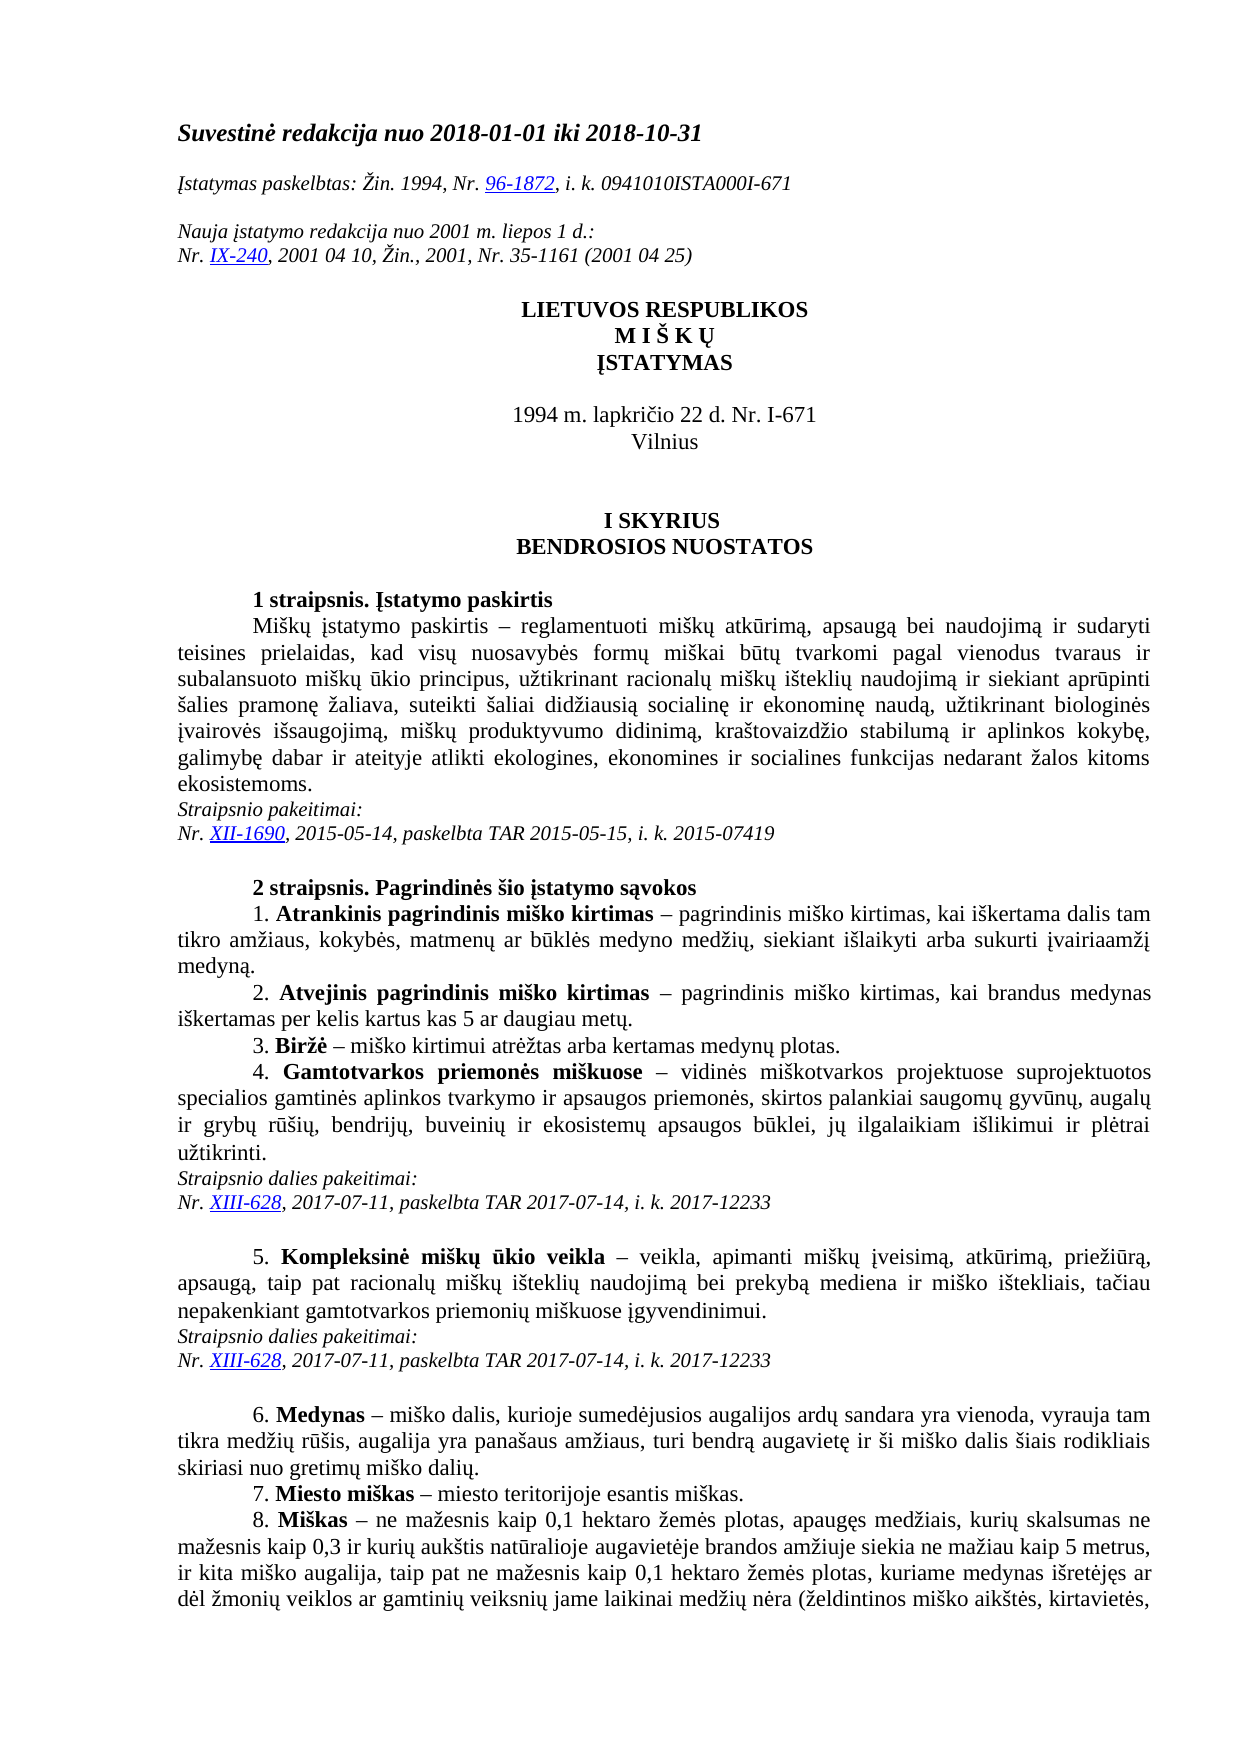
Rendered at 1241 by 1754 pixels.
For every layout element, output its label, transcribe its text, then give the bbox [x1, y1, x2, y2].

text 7. Miesto miškas – miesto teritorijoje esantis miškas. [177, 1480, 1152, 1506]
text 2 straipsnis. Pagrindinės šio įstatymo sąvokos [177, 873, 1152, 900]
text 5. Kompleksinė miškų ūkio veikla – veikla, apimanti miškų įveisimą, atkūrimą, priežiūrą, apsaugą, taip pat racionalų miškų išteklių naudojimą bei prekybą mediena ir miško ištekliais, tačiau nepakenkiant gamtotvarkos priemonių miškuose įgyvendinimui. [177, 1243, 1152, 1324]
text 1 straipsnis. Įstatymo paskirtis [177, 586, 1152, 612]
text ĮSTATYMAS [177, 349, 1152, 375]
text Vilnius [177, 428, 1152, 454]
text I SKYRIUS [177, 507, 1152, 533]
text 1994 m. lapkričio 22 d. Nr. I-671 [177, 401, 1152, 428]
text 2. Atvejinis pagrindinis miško kirtimas – pagrindinis miško kirtimas, kai brandus medynas iškertamas per kelis kartus kas 5 ar daugiau metų. [177, 979, 1152, 1032]
text Nr. XIII-628, 2017-07-11, paskelbta TAR 2017-07-14, i. k. 2017-12233 [177, 1190, 1152, 1214]
text BENDROSIOS NUOSTATOS [177, 533, 1152, 559]
text Nr. XIII-628, 2017-07-11, paskelbta TAR 2017-07-14, i. k. 2017-12233 [177, 1348, 1152, 1372]
text Straipsnio pakeitimai: [177, 797, 1152, 821]
text 3. Biržė – miško kirtimui atrėžtas arba kertamas medynų plotas. [177, 1032, 1152, 1058]
text 1. Atrankinis pagrindinis miško kirtimas – pagrindinis miško kirtimas, kai iškertama dalis tam tikro amžiaus, kokybės, matmenų ar būklės medyno medžių, siekiant išlaikyti arba sukurti įvairiaamžį medyną. [177, 900, 1152, 979]
text Įstatymas paskelbtas: Žin. 1994, Nr. 96-1872, i. k. 0941010ISTA000I-671 [177, 171, 1152, 195]
text 8. Miškas – ne mažesnis kaip 0,1 hektaro žemės plotas, apaugęs medžiais, kurių skalsumas ne mažesnis kaip 0,3 ir kurių aukštis natūralioje augavietėje brandos amžiuje siekia ne mažiau kaip 5 metrus, ir kita miško augalija, taip pat ne mažesnis kaip 0,1 hektaro žemės plotas, kuriame medynas išretėjęs ar dėl žmonių veiklos ar gamtinių veiksnių jame laikinai medžių nėra (želdintinos miško aikštės, kirtavietės, [177, 1506, 1152, 1612]
text 4. Gamtotvarkos priemonės miškuose – vidinės miškotvarkos projektuose suprojektuotos specialios gamtinės aplinkos tvarkymo ir apsaugos priemonės, skirtos palankiai saugomų gyvūnų, augalų ir grybų rūšių, bendrijų, buveinių ir ekosistemų apsaugos būklei, jų ilgalaikiam išlikimui ir plėtrai užtikrinti. [177, 1058, 1152, 1166]
text M I Š K Ų [177, 322, 1152, 349]
text LIETUVOS RESPUBLIKOS [177, 296, 1152, 322]
text 6. Medynas – miško dalis, kurioje sumedėjusios augalijos ardų sandara yra vienoda, vyrauja tam tikra medžių rūšis, augalija yra panašaus amžiaus, turi bendrą augavietę ir ši miško dalis šiais rodikliais skiriasi nuo gretimų miško dalių. [177, 1401, 1152, 1480]
text Nr. XII-1690, 2015-05-14, paskelbta TAR 2015-05-15, i. k. 2015-07419 [177, 821, 1152, 845]
text Nr. IX-240, 2001 04 10, Žin., 2001, Nr. 35-1161 (2001 04 25) [177, 243, 1152, 267]
text Straipsnio dalies pakeitimai: [177, 1324, 1152, 1348]
text Suvestinė redakcija nuo 2018-01-01 iki 2018-10-31 [177, 118, 1152, 147]
text Nauja įstatymo redakcija nuo 2001 m. liepos 1 d.: [177, 219, 1152, 243]
text Straipsnio dalies pakeitimai: [177, 1166, 1152, 1190]
text Miškų įstatymo paskirtis – reglamentuoti miškų atkūrimą, apsaugą bei naudojimą ir sudaryti teisines prielaidas, kad visų nuosavybės formų miškai būtų tvarkomi pagal vienodus tvaraus ir subalansuoto miškų ūkio principus, užtikrinant racionalų miškų išteklių naudojimą ir siekiant aprūpinti šalies pramonę žaliava, suteikti šaliai didžiausią socialinę ir ekonominę naudą, užtikrinant biologinės įvairovės išsaugojimą, miškų produktyvumo didinimą, kraštovaizdžio stabilumą ir aplinkos kokybę, galimybę dabar ir ateityje atlikti ekologines, ekonomines ir socialines funkcijas nedarant žalos kitoms ekosistemoms. [177, 612, 1152, 797]
